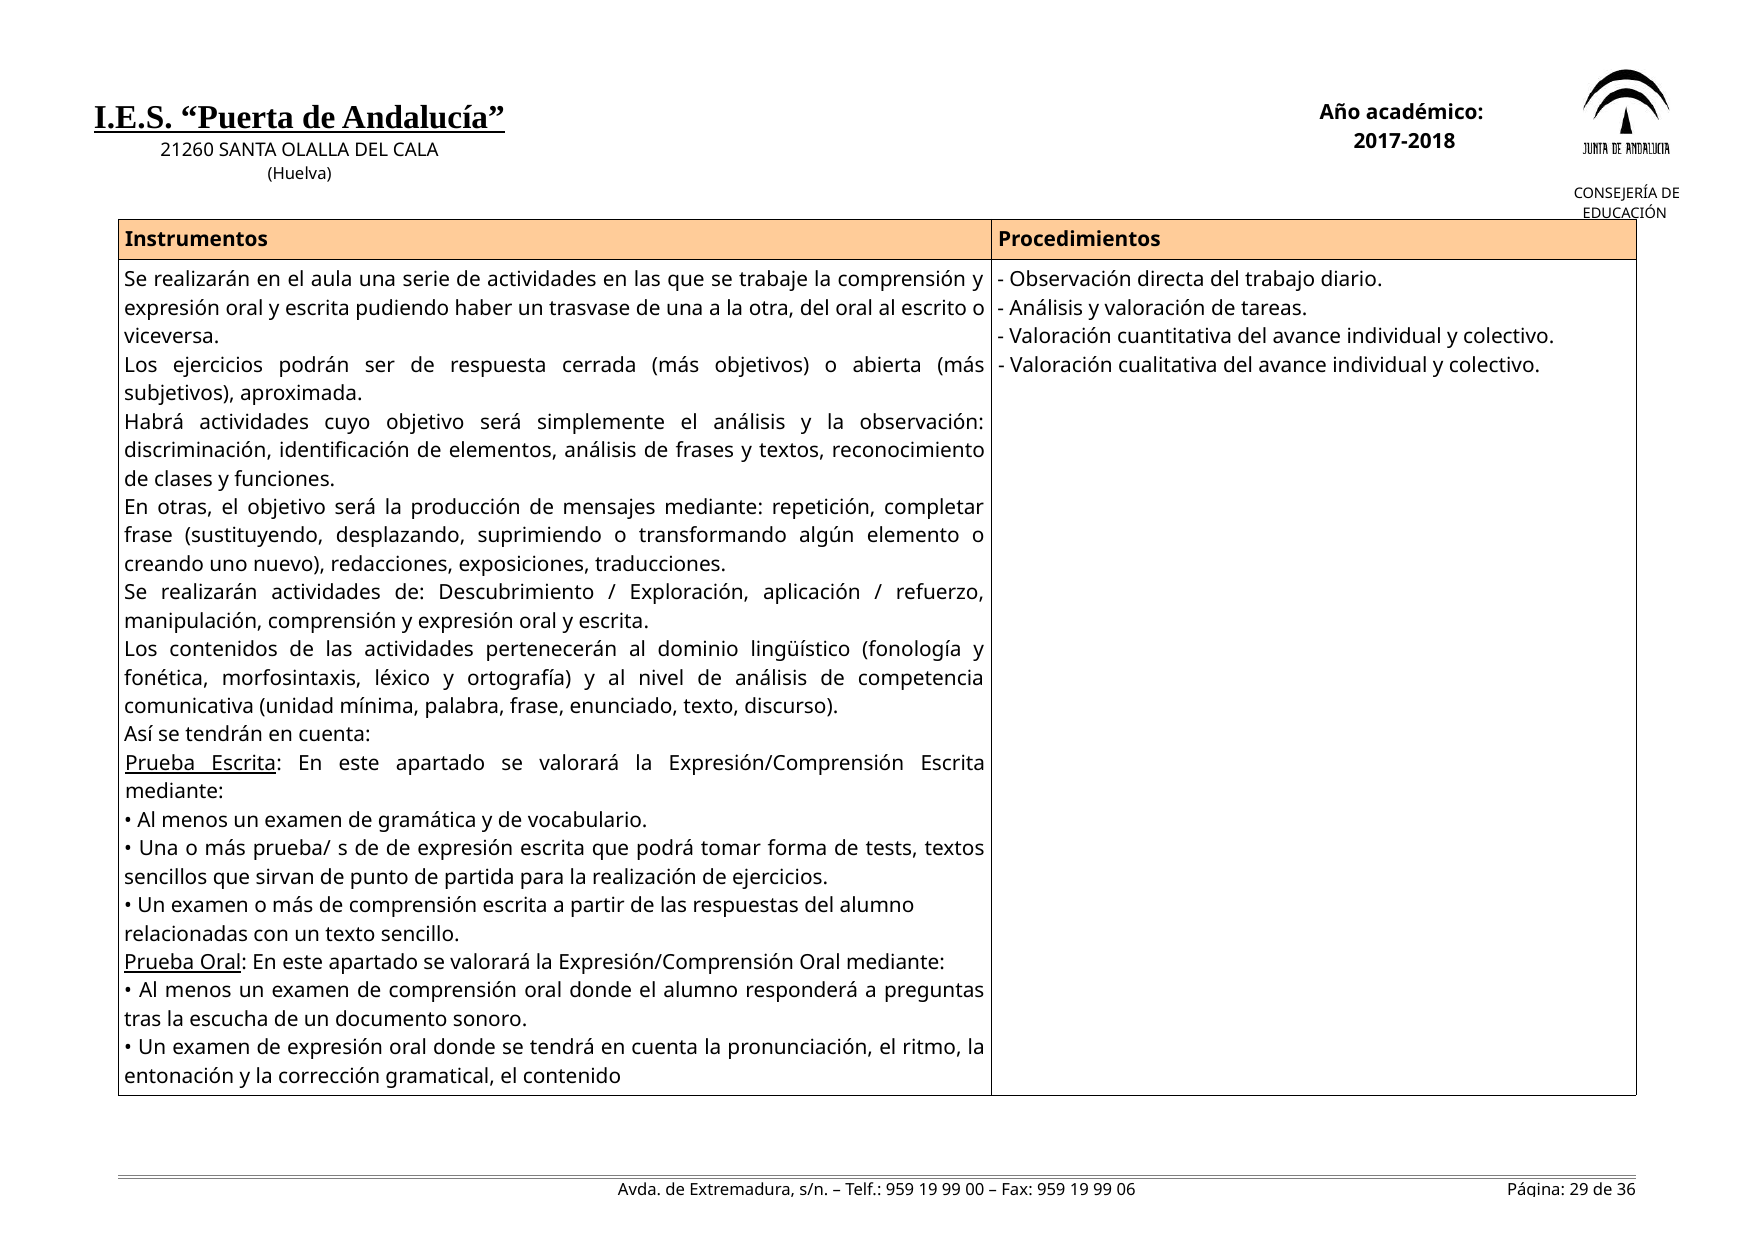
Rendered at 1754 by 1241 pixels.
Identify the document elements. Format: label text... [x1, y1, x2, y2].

table_cell Instrumentos [119, 220, 991, 259]
table_cell Se realizarán en el aula una serie de actividades en las que se trabaje la comprensión y expresión oral y escrita pudiendo haber un trasvase de una a la otra, del oral al escrito o viceversa. Los ejercicios podrán ser de respuesta cerrada (más objetivos) o abierta (más subjetivos), aproximada. Habrá actividades cuyo objetivo será simplemente el análisis y la observación: discriminación, identificación de elementos, análisis de frases y textos, reconocimiento de clases y funciones. En otras, el objetivo será la producción de mensajes mediante: repetición, completar frase (sustituyendo, desplazando, suprimiendo o transformando algún elemento o creando uno nuevo), redacciones, exposiciones, traducciones. Se realizarán actividades de: Descubrimiento / Exploración, aplicación / refuerzo, manipulación, comprensión y expresión oral y escrita. Los contenidos de las actividades pertenecerán al dominio lingüístico (fonología y fonética, morfosintaxis, léxico y ortografía) y al nivel de análisis de competencia comunicativa (unidad mínima, palabra, frase, enunciado, texto, discurso). Así se tendrán en cuenta: Prueba Escrita: En este apartado se valorará la Expresión/Comprensión Escrita mediante: • Al menos un examen de gramática y de vocabulario. • Una o más prueba/ s de de expresión escrita que podrá tomar forma de tests, textos sencillos que sirvan de punto de partida para la realización de ejercicios. • Un examen o más de comprensión escrita a partir de las respuestas del alumno relacionadas con un texto sencillo. Prueba Oral: En este apartado se valorará la Expresión/Comprensión Oral mediante: • Al menos un examen de comprensión oral donde el alumno responderá a preguntas tras la escucha de un documento sonoro. • Un examen de expresión oral donde se tendrá en cuenta la pronunciación, el ritmo, la entonación y la corrección gramatical, el contenido [119, 260, 991, 1095]
table_cell Procedimientos [992, 220, 1636, 259]
picture [1582, 69, 1671, 154]
table_cell - Observación directa del trabajo diario. - Análisis y valoración de tareas. - Valoración cuantitativa del avance individual y colectivo. - Valoración cualitativa del avance individual y colectivo. [992, 260, 1636, 1095]
